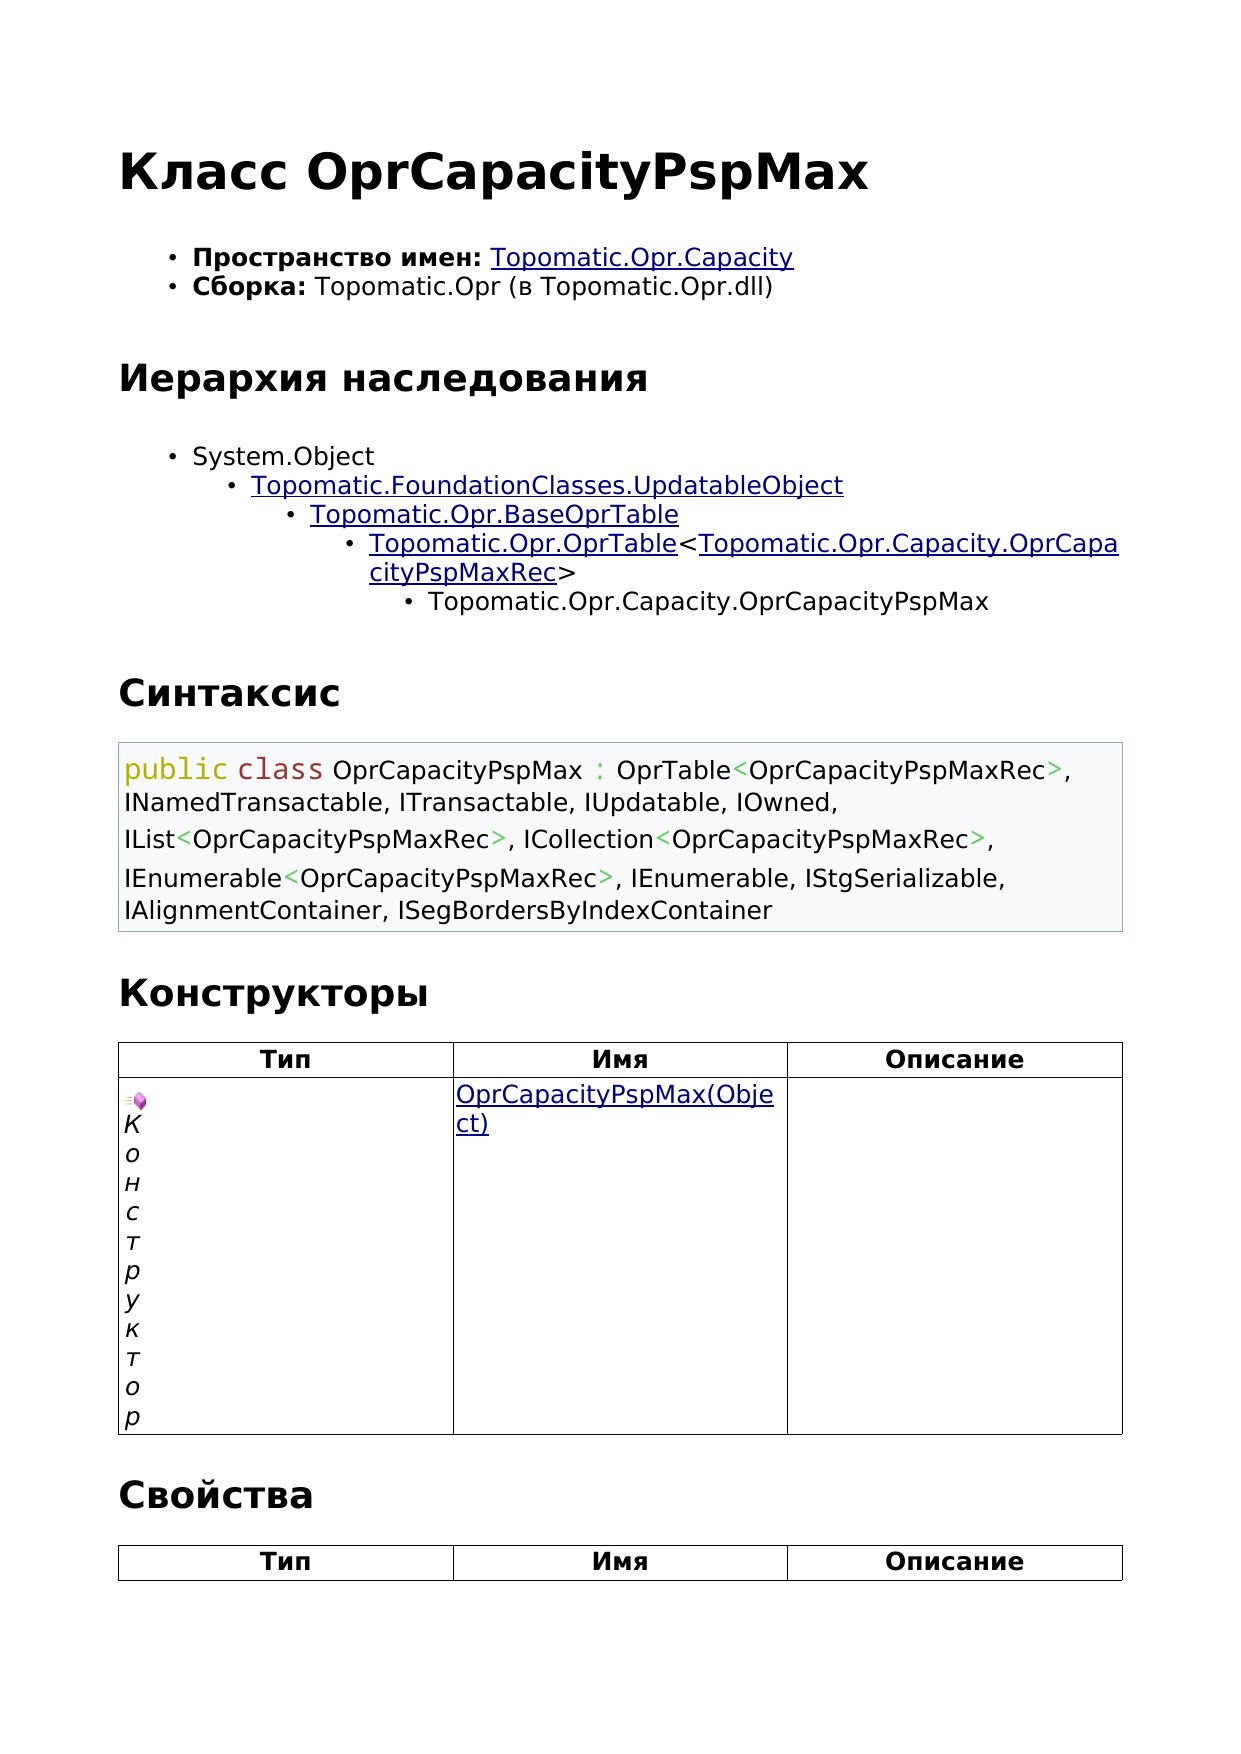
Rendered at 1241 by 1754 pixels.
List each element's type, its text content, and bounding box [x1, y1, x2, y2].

list Пространство имен: Topomatic.Opr.Capacity [177, 243, 1122, 272]
table_header Имя [454, 1043, 787, 1077]
picture [121, 1092, 147, 1110]
table_header Тип [119, 1043, 453, 1077]
table_cell [119, 1078, 453, 1434]
table_header public class OprCapacityPspMax : OprTable<OprCapacityPspMaxRec>, INamedTransactable, ITransactable, IUpdatable, IOwned, IList<OprCapacityPspMaxRec>, ICollection<OprCapacityPspMaxRec>, IEnumerable<OprCapacityPspMaxRec>, IEnumerable, IStgSerializable, IAlignmentContainer, ISegBordersByIndexContainer [119, 743, 1122, 931]
subtitle Класс OprCapacityPspMax [118, 143, 1122, 201]
table_header Описание [788, 1546, 1122, 1580]
subtitle Синтаксис [118, 671, 1122, 715]
table_header Описание [788, 1043, 1122, 1077]
list Topomatic.Opr.OprTable<Topomatic.Opr.Capacity.OprCapacityPspMaxRec> [354, 529, 1122, 588]
subtitle Иерархия наследования [118, 356, 1122, 400]
table_cell OprCapacityPspMax(Object) [454, 1078, 787, 1434]
list Topomatic.Opr.Capacity.OprCapacityPspMax [413, 588, 1122, 617]
list Topomatic.Opr.BaseOprTable [295, 500, 1122, 529]
table_header Имя [454, 1546, 787, 1580]
list System.Object [177, 442, 1122, 471]
list Сборка: Topomatic.Opr (в Topomatic.Opr.dll) [177, 272, 1122, 302]
table_header Тип [119, 1546, 453, 1580]
subtitle Свойства [118, 1474, 1122, 1517]
table_cell [788, 1078, 1122, 1434]
subtitle Конструкторы [118, 971, 1122, 1015]
list Topomatic.FoundationClasses.UpdatableObject [236, 471, 1122, 500]
